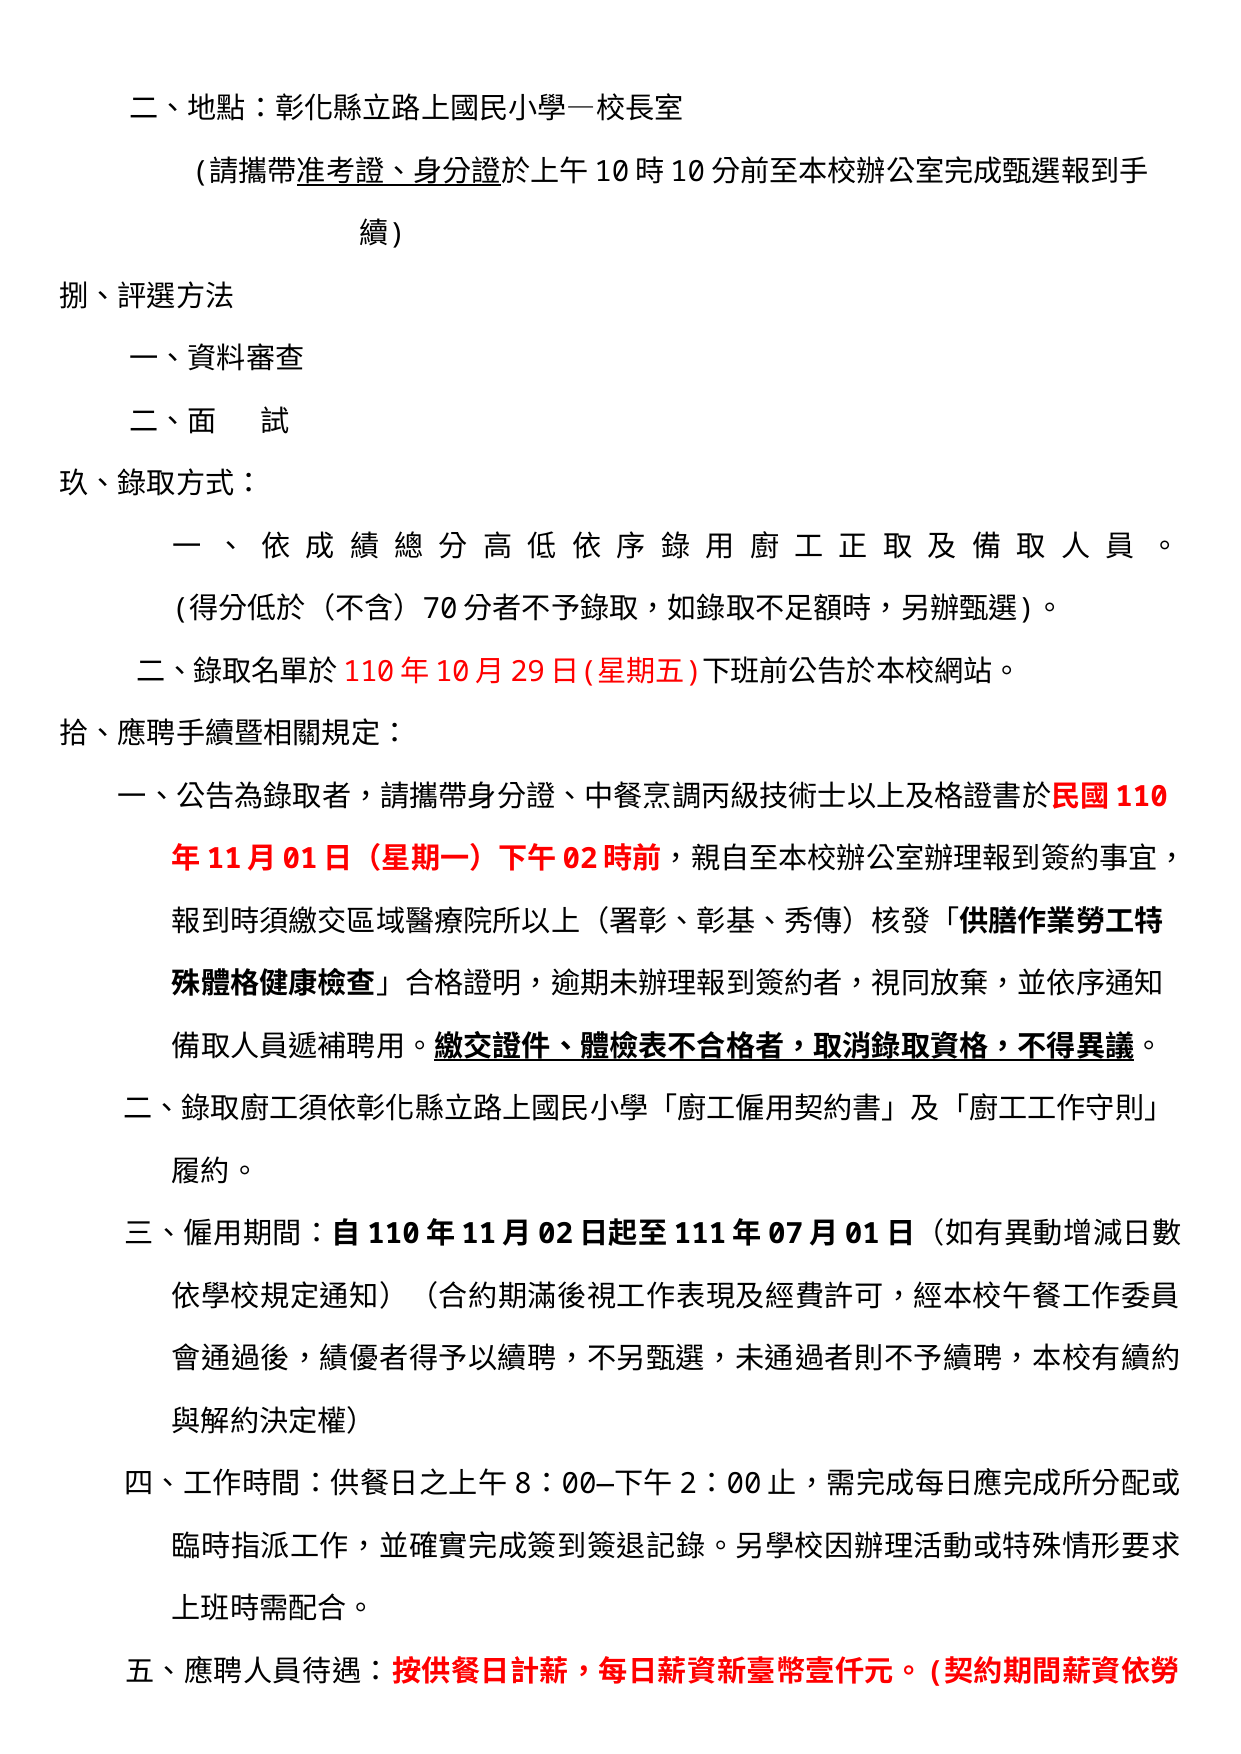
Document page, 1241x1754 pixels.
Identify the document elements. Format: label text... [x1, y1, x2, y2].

text (請攜帶准考證、身分證於上午10時10分前至本校辦公室完成甄選報到手續) [122, 127, 1181, 252]
text 二、錄取名單於110年10月29日(星期五)下班前公告於本校網站。 [85, 627, 1181, 689]
text 一、公告為錄取者，請攜帶身分證、中餐烹調丙級技術士以上及格證書於民國110年11月01日（星期一）下午02時前，親自至本校辦公室辦理報到簽約事宜，報到時須繳交區域醫療院所以上（署彰、彰基、秀傳）核發「供膳作業勞工特殊體格健康檢查」合格證明，逾期未辦理報到簽約者，視同放棄，並依序通知備取人員遞補聘用。繳交證件、體檢表不合格者，取消錄取資格，不得異議。 [118, 752, 1181, 1064]
text 玖、錄取方式： [59, 439, 1181, 502]
text 二、面 試 [59, 377, 1181, 439]
text 一、依成績總分高低依序錄用廚工正取及備取人員。 (得分低於（不含）70分者不予錄取，如錄取不足額時，另辦甄選)。 [91, 502, 1181, 627]
text 二、錄取廚工須依彰化縣立路上國民小學「廚工僱用契約書」及「廚工工作守則」履約。 [88, 1064, 1181, 1189]
text 四、工作時間：供餐日之上午8：00—下午2：00止，需完成每日應完成所分配或臨時指派工作，並確實完成簽到簽退記錄。另學校因辦理活動或特殊情形要求上班時需配合。 [88, 1439, 1181, 1627]
text 三、僱用期間：自110年11月02日起至111年07月01日（如有異動增減日數依學校規定通知）（合約期滿後視工作表現及經費許可，經本校午餐工作委員會通過後，績優者得予以續聘，不另甄選，未通過者則不予續聘，本校有續約與解約決定權） [88, 1189, 1181, 1439]
text 五、應聘人員待遇：按供餐日計薪，每日薪資新臺幣壹仟元。(契約期間薪資依勞 [88, 1627, 1181, 1689]
text 拾、應聘手續暨相關規定： [59, 689, 1181, 752]
text 一、資料審查 [59, 314, 1181, 377]
text 二、地點：彰化縣立路上國民小學—校長室 [59, 64, 1181, 127]
text 捌、評選方法 [59, 252, 1181, 314]
